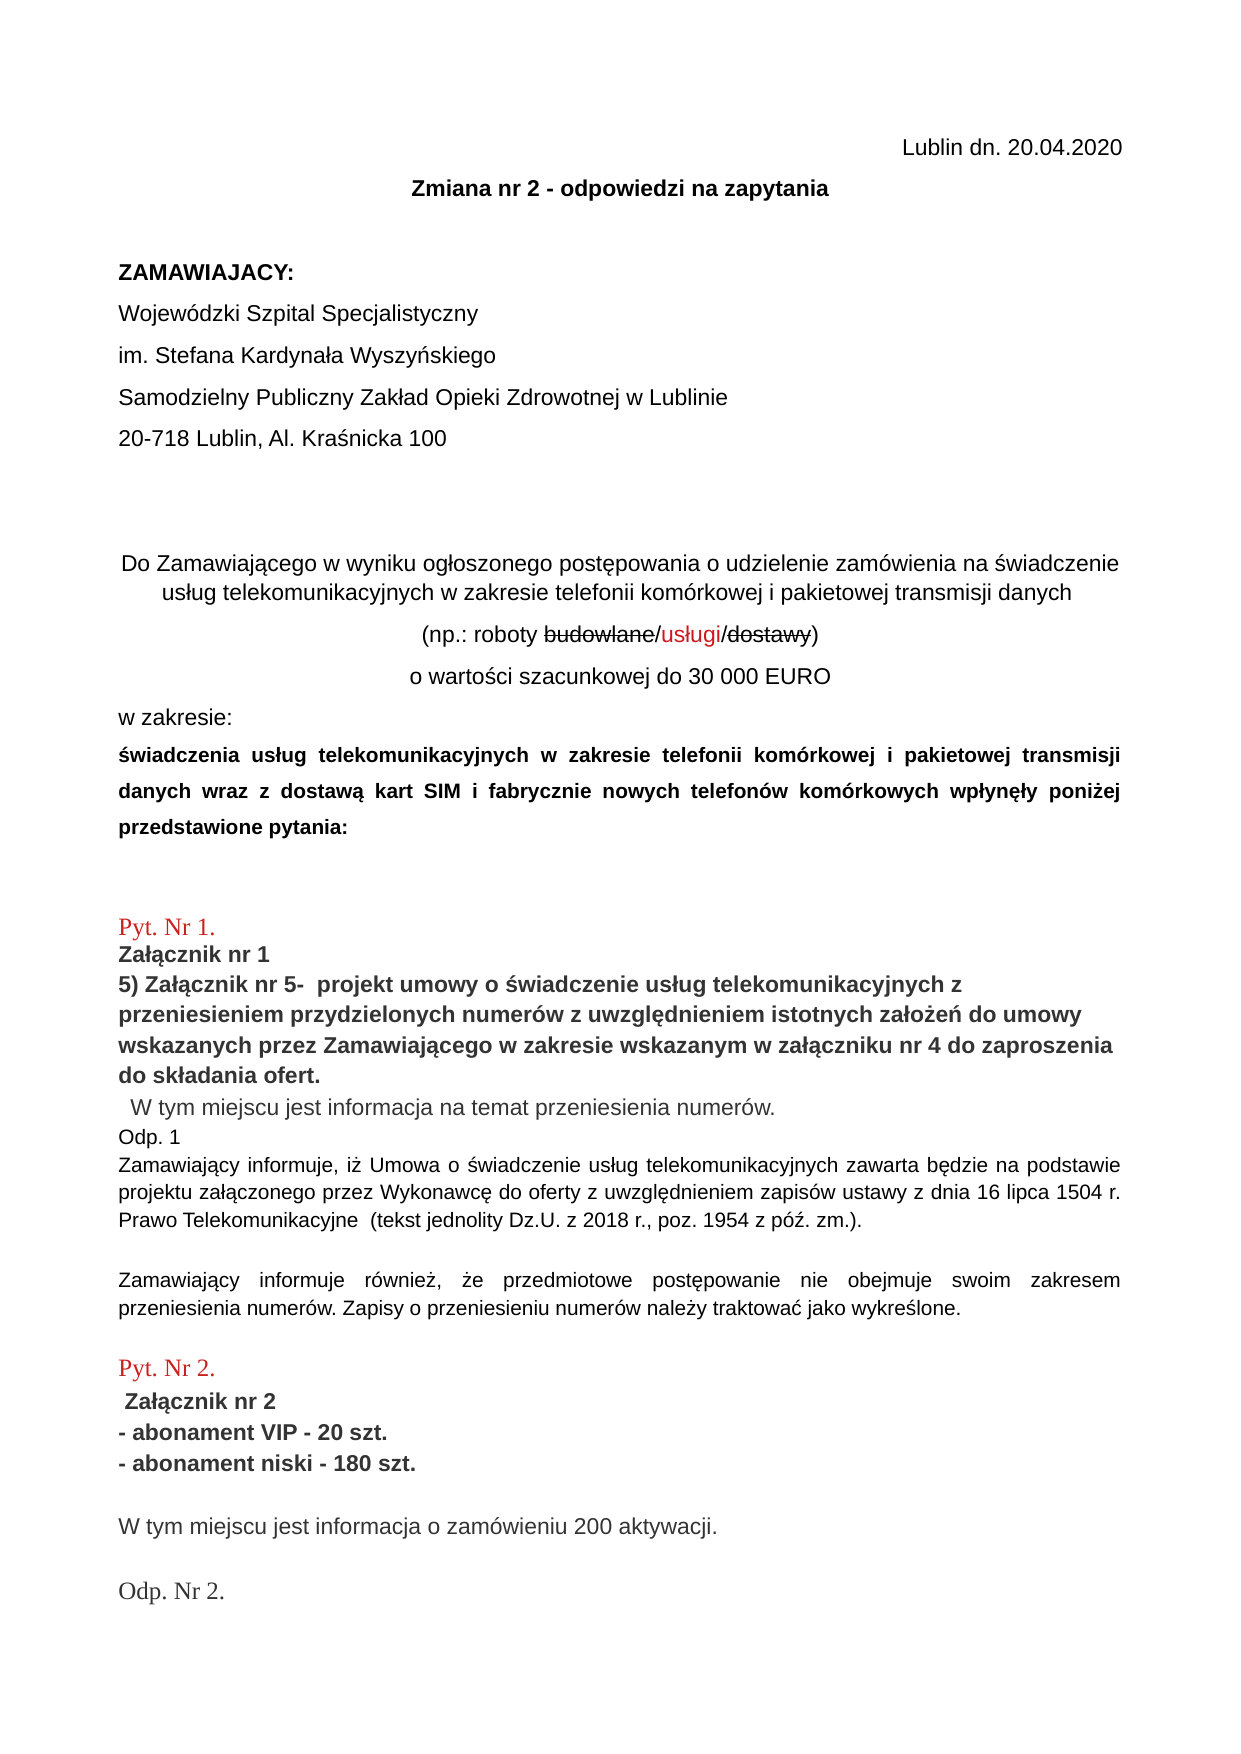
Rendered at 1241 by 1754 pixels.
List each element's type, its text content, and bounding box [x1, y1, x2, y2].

text Do Zamawiającego w wyniku ogłoszonego postępowania o udzielenie zamówienia na świadczenie usług telekomunikacyjnych w zakresie telefonii komórkowej i pakietowej transmisji danych [118, 547, 1122, 606]
text 5) Załącznik nr 5- projekt umowy o świadczenie usług telekomunikacyjnych z przeniesieniem przydzielonych numerów z uwzględnieniem istotnych założeń do umowy wskazanych przez Zamawiającego w zakresie wskazanym w załączniku nr 4 do zaproszenia do składania ofert. [118, 971, 1122, 1088]
text - abonament VIP - 20 szt. [118, 1419, 1122, 1446]
text 20-718 Lublin, Al. Kraśnicka 100 [118, 422, 1122, 451]
text Wojewódzki Szpital Specjalistyczny [118, 297, 1122, 326]
text Załącznik nr 1 [118, 941, 1122, 967]
text Odp. Nr 2. [118, 1576, 1122, 1605]
text W tym miejscu jest informacja o zamówieniu 200 aktywacji. [118, 1513, 1122, 1539]
text Zamawiający informuje, iż Umowa o świadczenie usług telekomunikacyjnych zawarta będzie na podstawie projektu załączonego przez Wykonawcę do oferty z uwzględnieniem zapisów ustawy z dnia 16 lipca 1504 r. Prawo Telekomunikacyjne (tekst jednolity Dz.U. z 2018 r., poz. 1954 z póź. zm.). [118, 1153, 1122, 1232]
text Pyt. Nr 2. [118, 1353, 1122, 1382]
text Odp. 1 [118, 1125, 1122, 1149]
text Zamawiający informuje również, że przedmiotowe postępowanie nie obejmuje swoim zakresem przeniesienia numerów. Zapisy o przeniesieniu numerów należy traktować jako wykreślone. [118, 1268, 1122, 1319]
text W tym miejscu jest informacja na temat przeniesienia numerów. [118, 1092, 1122, 1121]
subtitle Zmiana nr 2 - odpowiedzi na zapytania [118, 172, 1122, 201]
text Pyt. Nr 1. [118, 912, 1122, 941]
text o wartości szacunkowej do 30 000 EURO [118, 660, 1122, 689]
text Samodzielny Publiczny Zakład Opieki Zdrowotnej w Lublinie [118, 381, 1122, 410]
text im. Stefana Kardynała Wyszyńskiego [118, 339, 1122, 368]
subtitle ZAMAWIAJACY: [118, 256, 1122, 285]
text świadczenia usług telekomunikacyjnych w zakresie telefonii komórkowej i pakietowej transmisji danych wraz z dostawą kart SIM i fabrycznie nowych telefonów komórkowych wpłynęły poniżej przedstawione pytania: [118, 743, 1122, 839]
subtitle Lublin dn. 20.04.2020 [118, 131, 1122, 160]
text w zakresie: [118, 701, 1122, 731]
text - abonament niski - 180 szt. [118, 1449, 1122, 1476]
text (np.: roboty budowlane/usługi/dostawy) [118, 618, 1122, 647]
text Załącznik nr 2 [118, 1386, 1122, 1415]
